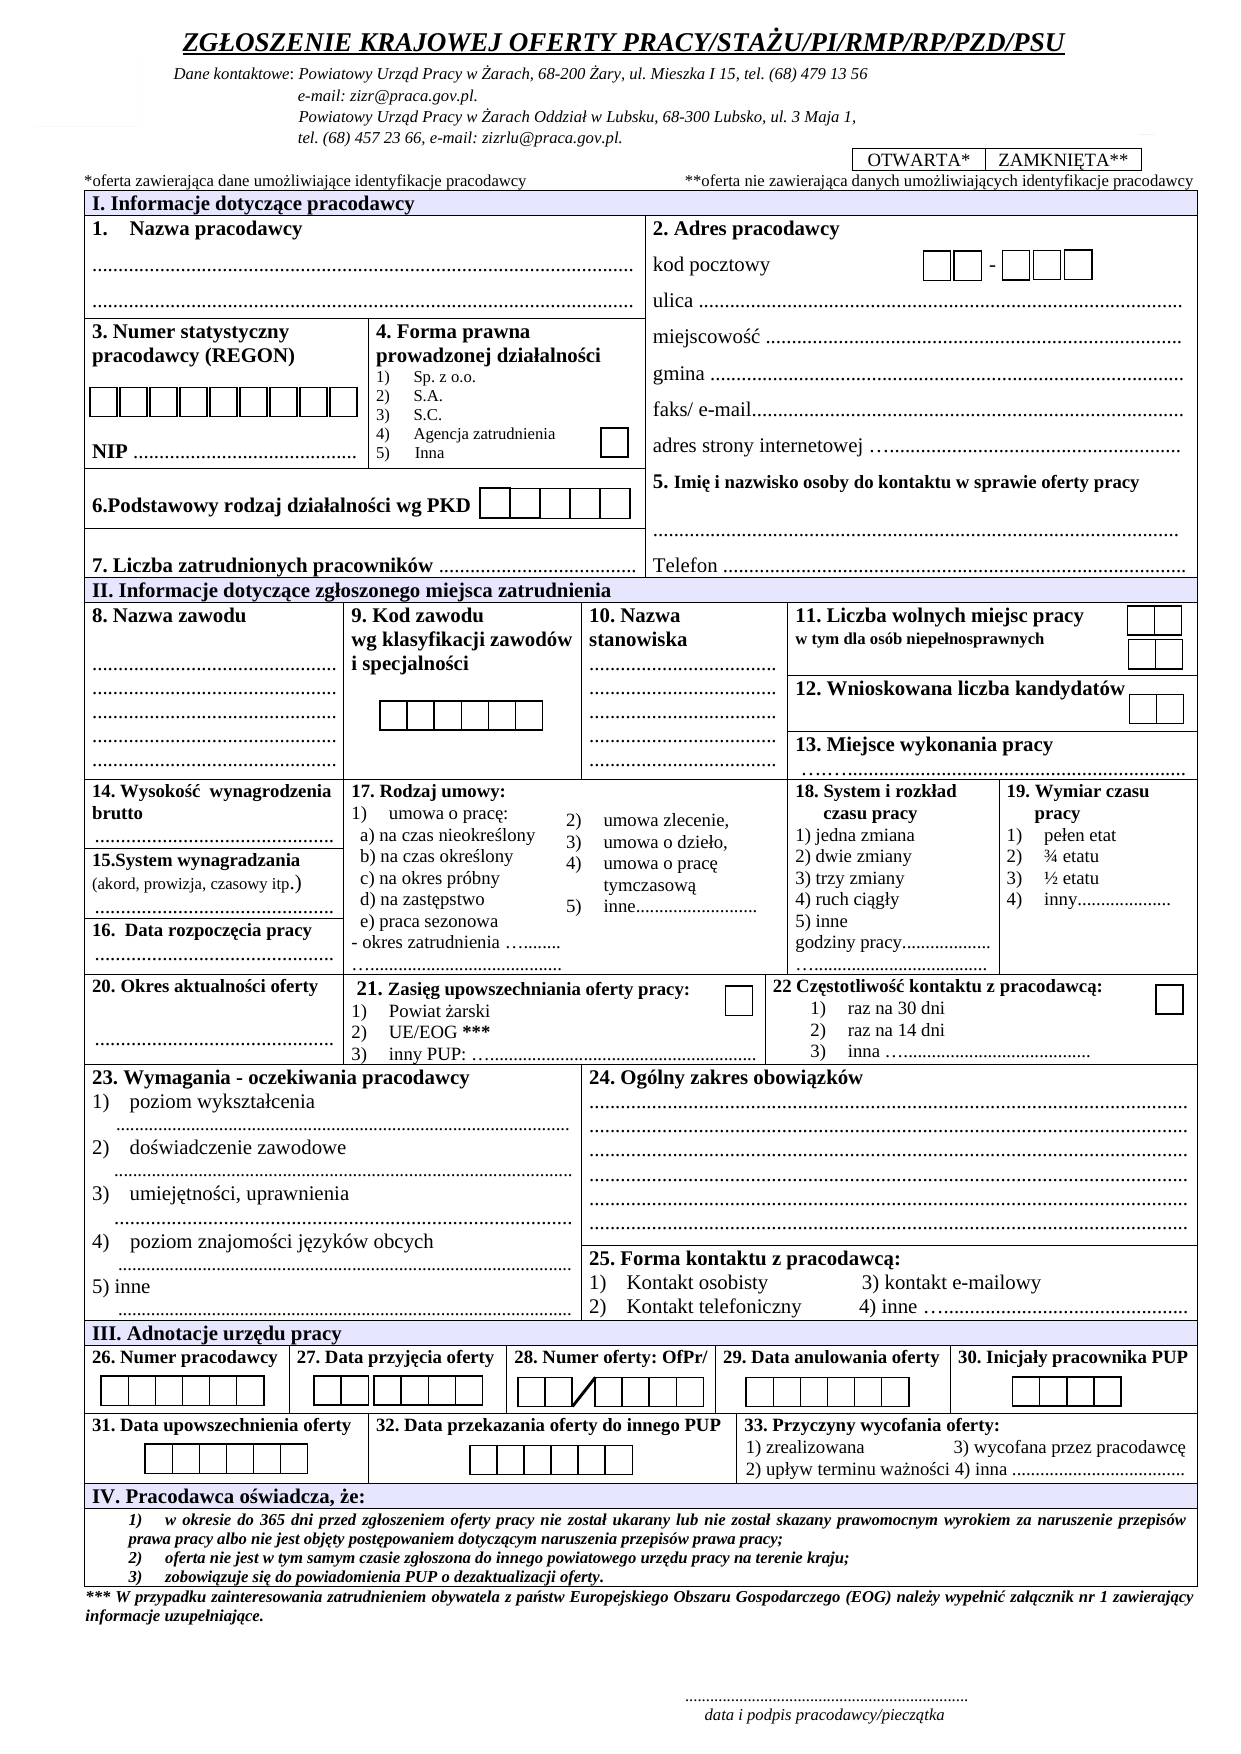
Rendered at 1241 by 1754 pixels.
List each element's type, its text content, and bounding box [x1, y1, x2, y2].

text Powiatowy Urząd Pracy w Żarach Oddział w Lubsku, 68-300 Lubsko, ul. 3 Maja 1, [298, 107, 1092, 126]
table_cell 17. Rodzaj umowy: 1) umowa o pracę: a) na czas nieokreślony b) na czas określony c) na okres próbny d) na zastępstwo e) praca sezonowa - okres zatrudnienia …........ …......................................... 2) umowa zlecenie, 3) umowa o dzieło, 4) umowa o pracę tymczasową 5) inne.......................... [344, 780, 787, 974]
text *oferta zawierająca dane umożliwiające identyfikacje pracodawcy **oferta nie zawierająca danych umożliwiających identyfikacje pracodawcy [84, 171, 1209, 190]
table_cell 20. Okres aktualności oferty .............................................. [85, 975, 343, 1064]
text e-mail: zizr@praca.gov.pl. [148, 86, 1092, 105]
table_cell 25. Forma kontaktu z pracodawcą: Kontakt osobisty 3) kontakt e-mailowy Kontakt telefoniczny 4) inne …............................................... [582, 1246, 1197, 1320]
table_cell 23. Wymagania - oczekiwania pracodawcy poziom wykształcenia ................................................................................................. doświadczenie zawodowe .................................................................................................. umiejętności, uprawnienia ........................................................................................ 4) poziom znajomości języków obcych ................................................................................................. 5) inne ................................................................................................. [85, 1065, 581, 1320]
table_header ZAMKNIĘTA** [986, 149, 1141, 170]
text Dane kontaktowe: Powiatowy Urząd Pracy w Żarach, 68-200 Żary, ul. Mieszka I 15, tel. (68) 479 13 56 [148, 59, 1092, 84]
table_cell 7. Liczba zatrudnionych pracowników ...................................... [85, 529, 645, 577]
table_cell 8. Nazwa zawodu ........................................................................................................................................................................................................................................... [85, 603, 343, 779]
table_cell 10. Nazwa stanowiska .................................................................................................................................................................................... [582, 603, 787, 779]
text .................................................................... [590, 1685, 1092, 1704]
table_cell 13. Miejsce wykonania pracy ….…................................................................. [788, 732, 1197, 779]
text tel. (68) 457 23 66, e-mail: zizrlu@praca.gov.pl. [148, 128, 1092, 147]
table_cell 2. Adres pracodawcy kod pocztowy - ulica ............................................................................................. miejscowość ................................................................................ gmina ........................................................................................... faks/ e-mail................................................................................... adres strony internetowej …........................................................ 5. Imię i nazwisko osoby do kontaktu w sprawie oferty pracy ..................................................................................................... Telefon ......................................................................................... [646, 216, 1197, 577]
table_header OTWARTA* [853, 149, 985, 170]
table_cell 12. Wnioskowana liczba kandydatów [788, 676, 1197, 731]
table_cell 30. Inicjały pracownika PUP [951, 1346, 1197, 1413]
table_cell 32. Data przekazania oferty do innego PUP [369, 1414, 736, 1483]
table_cell 22 Częstotliwość kontaktu z pracodawcą: raz na 30 dni raz na 14 dni inna …........................................ [766, 975, 1197, 1064]
table_cell 16. Data rozpoczęcia pracy .............................................. [85, 919, 343, 974]
text data i podpis pracodawcy/pieczątka [516, 1704, 1092, 1724]
table_cell 18. System i rozkład czasu pracy 1) jedna zmiana 2) dwie zmiany 3) trzy zmiany 4) ruch ciągły 5) inne godziny pracy...................…..................................... [788, 780, 999, 974]
table_cell 11. Liczba wolnych miejsc pracy w tym dla osób niepełnosprawnych [788, 603, 1197, 675]
table_cell 6.Podstawowy rodzaj działalności wg PKD [85, 469, 645, 527]
table_cell Nazwa pracodawcy ........................................................................................................ ........................................................................................................ [85, 216, 645, 317]
table_cell 28. Numer oferty: OfPr/ [507, 1346, 715, 1413]
table_cell 9. Kod zawodu wg klasyfikacji zawodów i specjalności [344, 603, 581, 779]
table_header I. Informacje dotyczące pracodawcy [85, 191, 1197, 215]
table_cell 4. Forma prawna prowadzonej działalności Sp. z o.o. S.A. S.C. Agencja zatrudnienia 5) Inna [369, 319, 645, 468]
table_cell 31. Data upowszechnienia oferty [85, 1414, 368, 1483]
table_cell 1) w okresie do 365 dni przed zgłoszeniem oferty pracy nie został ukarany lub nie został skazany prawomocnym wyrokiem za naruszenie przepisów prawa pracy albo nie jest objęty postępowaniem dotyczącym naruszenia przepisów prawa pracy; 2) oferta nie jest w tym samym czasie zgłoszona do innego powiatowego urzędu pracy na terenie kraju; 3) zobowiązuje się do powiadomienia PUP o dezaktualizacji oferty. [85, 1509, 1197, 1586]
table_cell 3. Numer statystyczny pracodawcy (REGON) NIP ........................................... [85, 319, 368, 468]
table_cell 15.System wynagradzania (akord, prowizja, czasowy itp.) .............................................. [85, 849, 343, 918]
table_cell 27. Data przyjęcia oferty [290, 1346, 506, 1413]
table_cell II. Informacje dotyczące zgłoszonego miejsca zatrudnienia [85, 578, 1197, 602]
table_cell 24. Ogólny zakres obowiązków .................................................................................................................................................................................................................................................................................................................................................................................................................................................................................................................................................................................................................................................................................................................. [582, 1065, 1197, 1245]
table_cell 14. Wysokość wynagrodzenia brutto .............................................. [85, 780, 343, 847]
table_cell 33. Przyczyny wycofania oferty: 1) zrealizowana 3) wycofana przez pracodawcę 2) upływ terminu ważności 4) inna ..................................... [737, 1414, 1197, 1483]
table_cell III. Adnotacje urzędu pracy [85, 1321, 1197, 1345]
table_cell 19. Wymiar czasu pracy pełen etat ¾ etatu ½ etatu inny.................... [1000, 780, 1197, 974]
table_cell IV. Pracodawca oświadcza, że: [85, 1484, 1197, 1508]
text *** W przypadku zainteresowania zatrudnieniem obywatela z państw Europejskiego Obszaru Gospodarczego (EOG) należy wypełnić załącznik nr 1 zawierający informacje uzupełniające. [85, 1587, 1197, 1625]
table_cell 21. Zasięg upowszechniania oferty pracy: Powiat żarski UE/EOG *** inny PUP: …......................................................... [344, 975, 765, 1064]
table_cell 26. Numer pracodawcy [85, 1346, 289, 1413]
text ZGŁOSZENIE KRAJOWEJ OFERTY PRACY/STAŻU/PI/RMP/RP/PZD/PSU [148, 26, 1092, 57]
table_cell 29. Data anulowania oferty [716, 1346, 950, 1413]
